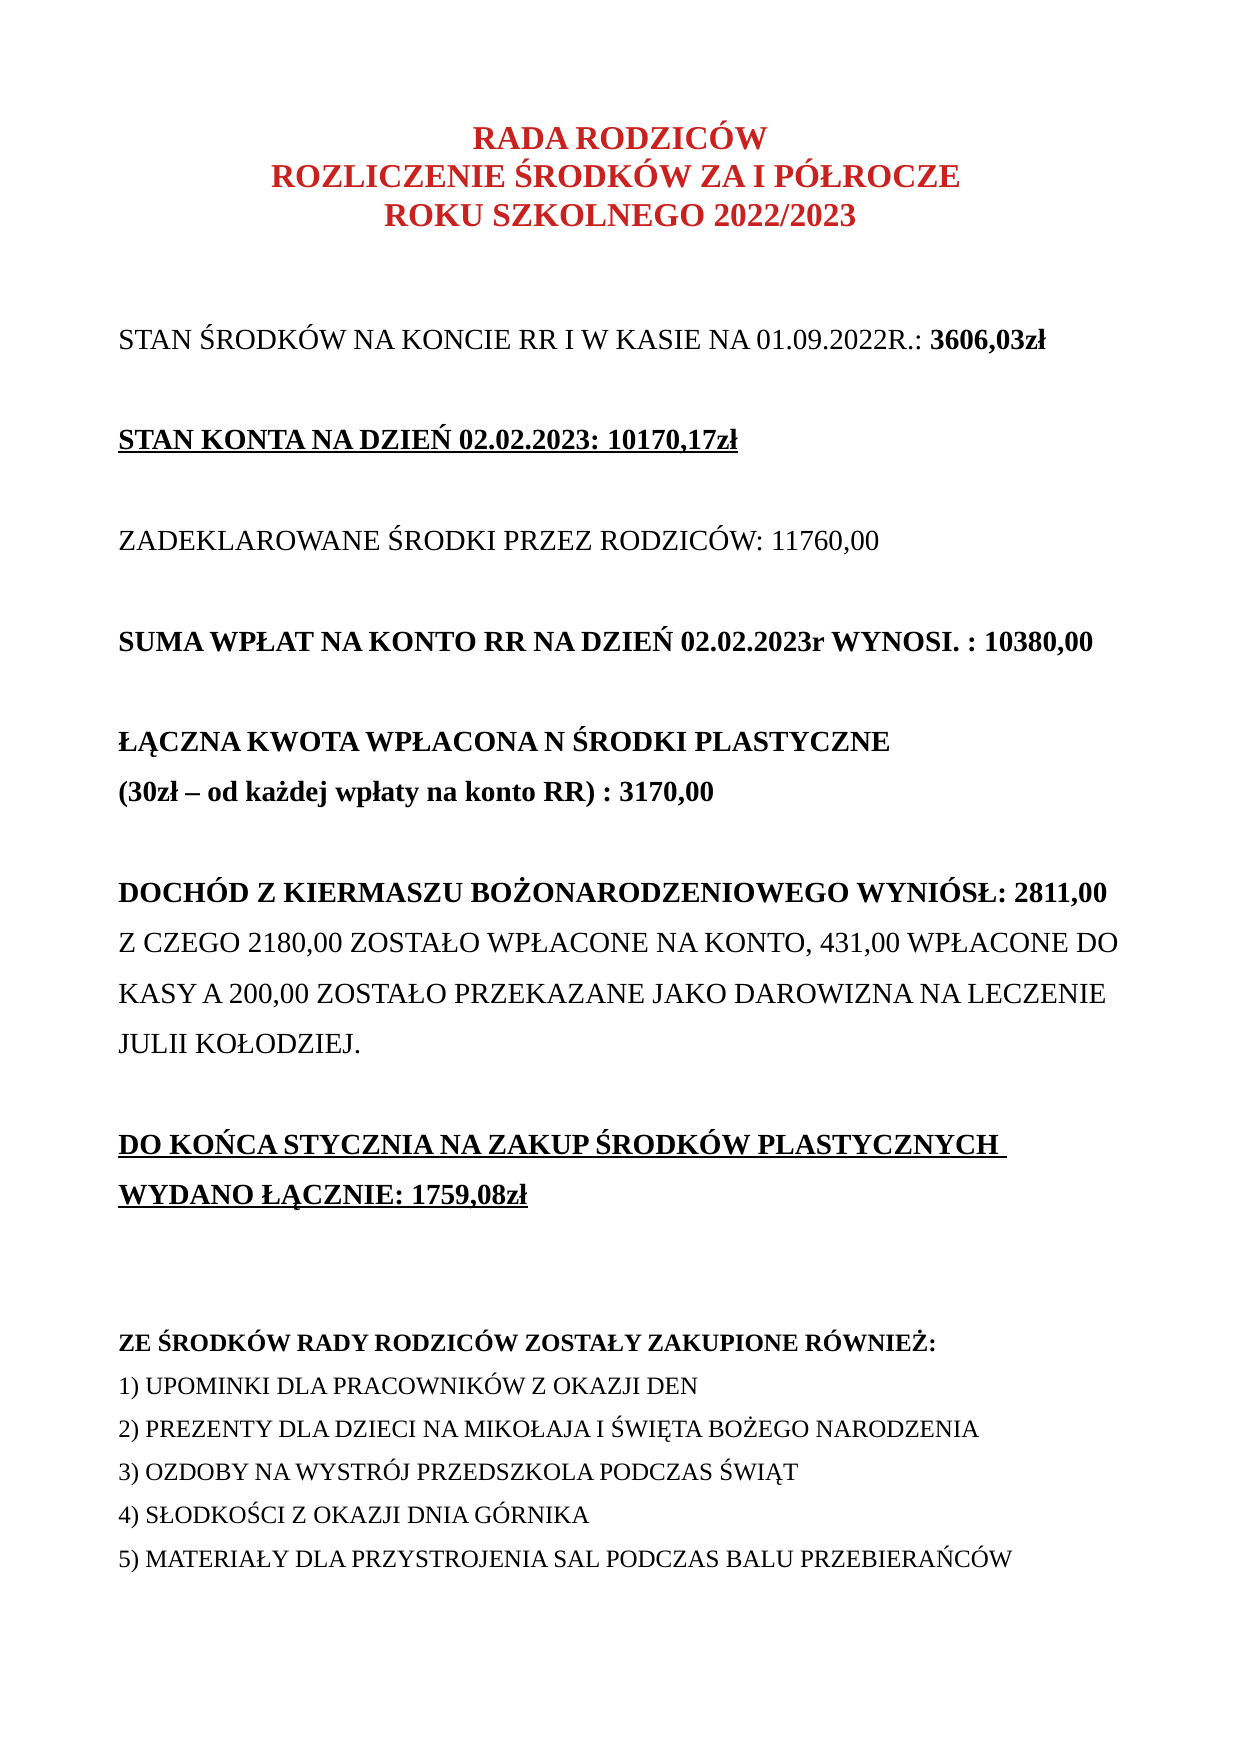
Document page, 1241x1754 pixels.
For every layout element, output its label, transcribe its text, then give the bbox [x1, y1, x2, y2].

text (30zł – od każdej wpłaty na konto RR) : 3170,00 [118, 774, 1122, 808]
text 2) PREZENTY DLA DZIECI NA MIKOŁAJA I ŚWIĘTA BOŻEGO NARODZENIA [118, 1414, 1122, 1443]
text ŁĄCZNA KWOTA WPŁACONA N ŚRODKI PLASTYCZNE [118, 724, 1122, 758]
text SUMA WPŁAT NA KONTO RR NA DZIEŃ 02.02.2023r WYNOSI. : 10380,00 [118, 624, 1122, 657]
text 4) SŁODKOŚCI Z OKAZJI DNIA GÓRNIKA [118, 1501, 1122, 1529]
text 1) UPOMINKI DLA PRACOWNIKÓW Z OKAZJI DEN [118, 1371, 1122, 1400]
text 3) OZDOBY NA WYSTRÓJ PRZEDSZKOLA PODCZAS ŚWIĄT [118, 1457, 1122, 1486]
text STAN KONTA NA DZIEŃ 02.02.2023: 10170,17zł [118, 422, 1122, 456]
text 5) MATERIAŁY DLA PRZYSTROJENIA SAL PODCZAS BALU PRZEBIERAŃCÓW [118, 1544, 1122, 1572]
text ZADEKLAROWANE ŚRODKI PRZEZ RODZICÓW: 11760,00 [118, 523, 1122, 557]
text STAN ŚRODKÓW NA KONCIE RR I W KASIE NA 01.09.2022R.: 3606,03zł [118, 322, 1122, 355]
text RADA RODZICÓW [118, 118, 1122, 156]
text ROKU SZKOLNEGO 2022/2023 [118, 195, 1122, 233]
text DOCHÓD Z KIERMASZU BOŻONARODZENIOWEGO WYNIÓSŁ: 2811,00 Z CZEGO 2180,00 ZOSTAŁO WPŁACONE NA KONTO, 431,00 WPŁACONE DO KASY A 200,00 ZOSTAŁO PRZEKAZANE JAKO DAROWIZNA NA LECZENIE JULII KOŁODZIEJ. [118, 875, 1122, 1060]
text ROZLICZENIE ŚRODKÓW ZA I PÓŁROCZE [118, 156, 1122, 195]
text ZE ŚRODKÓW RADY RODZICÓW ZOSTAŁY ZAKUPIONE RÓWNIEŻ: [118, 1328, 1122, 1357]
text DO KOŃCA STYCZNIA NA ZAKUP ŚRODKÓW PLASTYCZNYCH WYDANO ŁĄCZNIE: 1759,08zł [118, 1127, 1122, 1211]
